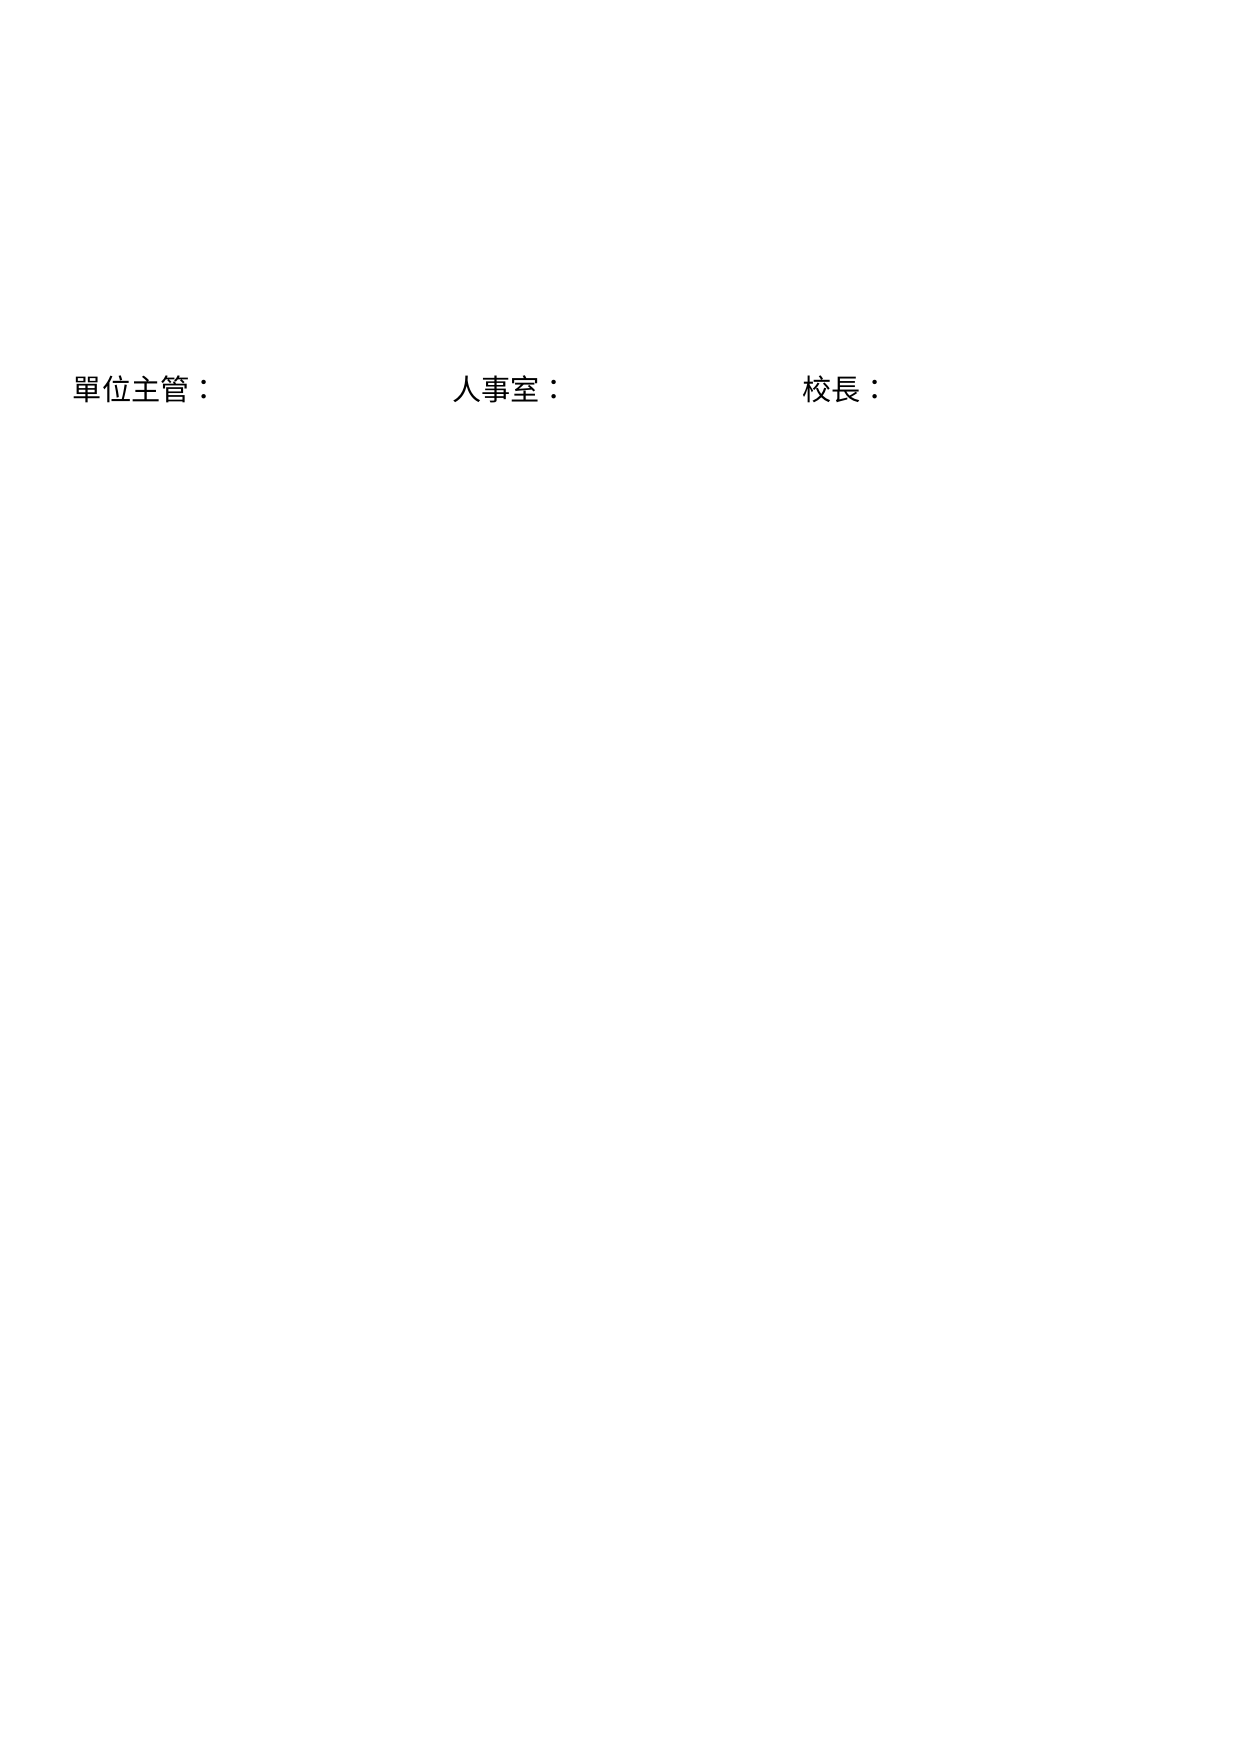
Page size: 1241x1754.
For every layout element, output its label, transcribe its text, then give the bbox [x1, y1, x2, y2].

text 單位主管： 人事室： 校長： [73, 346, 1125, 408]
